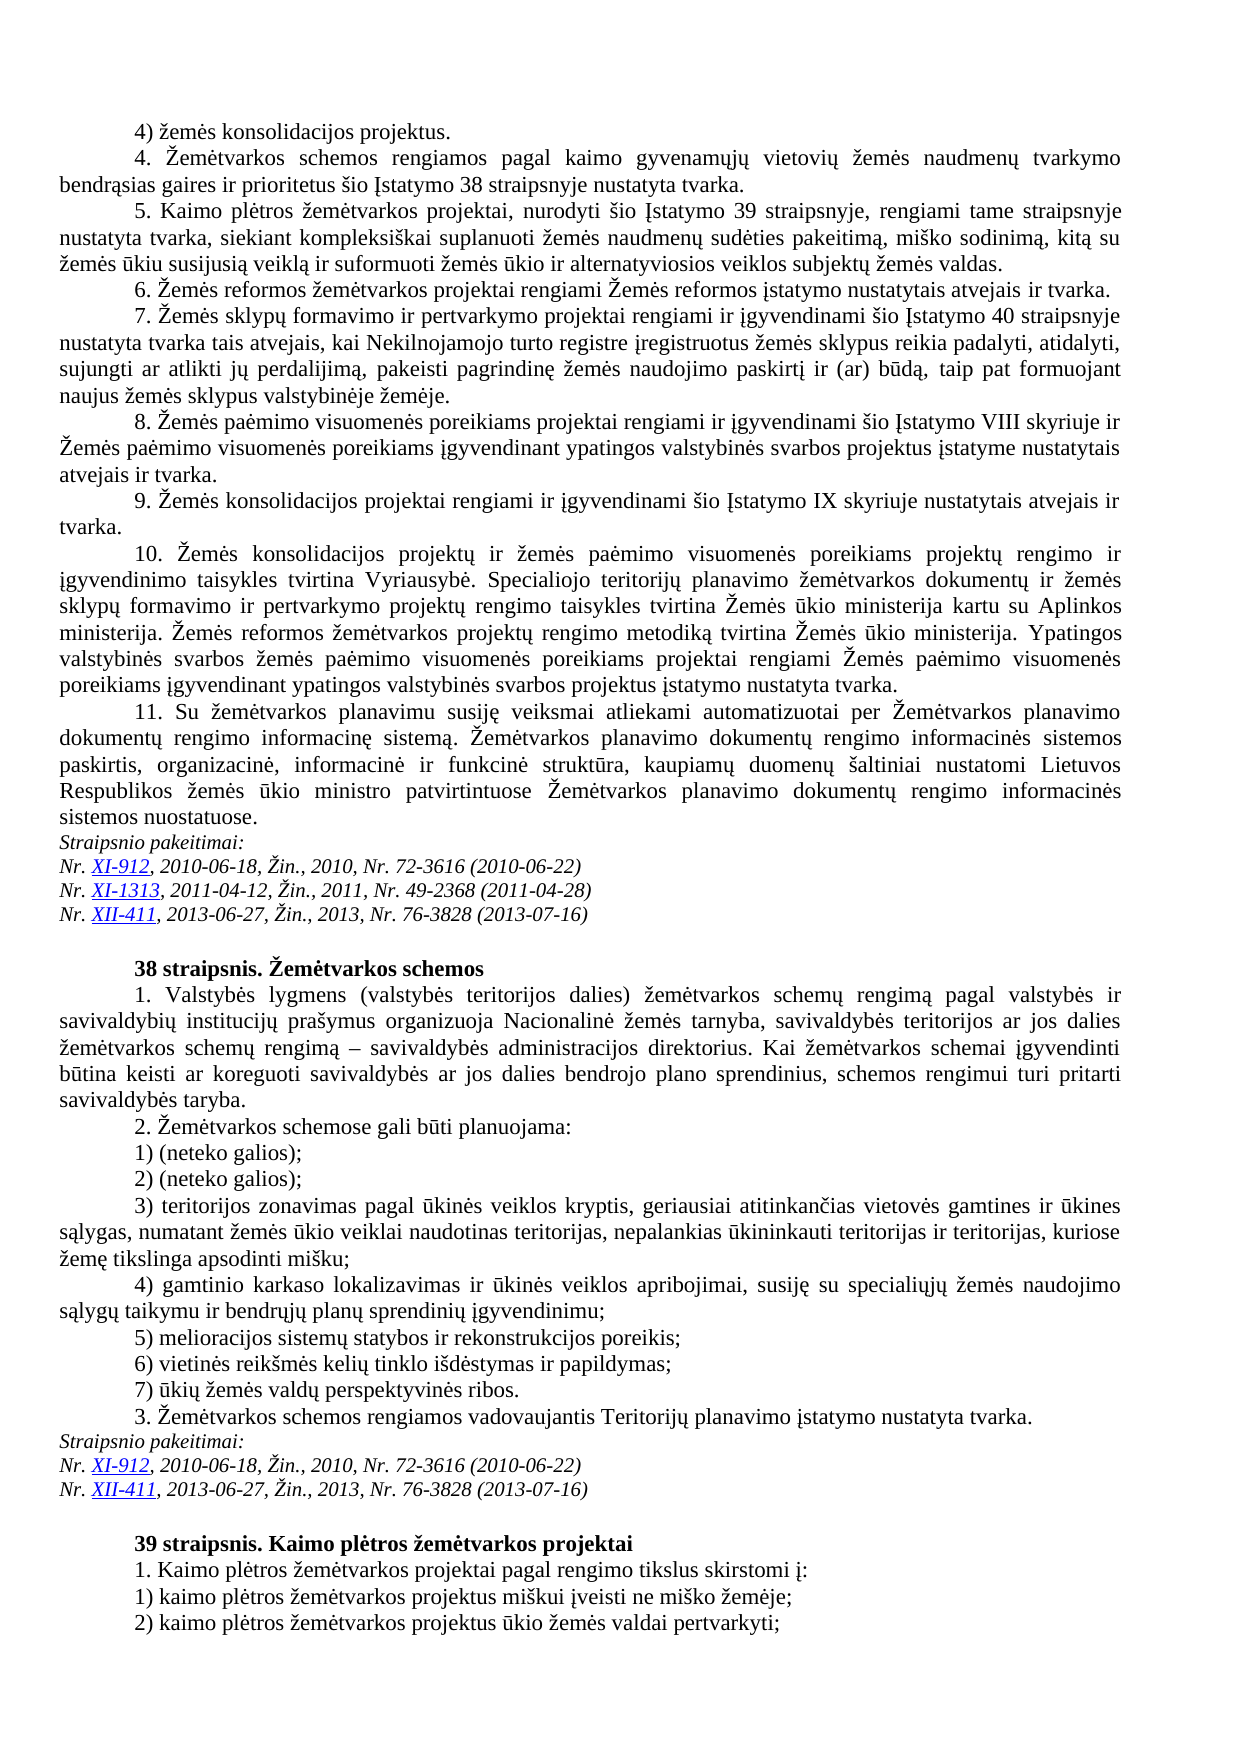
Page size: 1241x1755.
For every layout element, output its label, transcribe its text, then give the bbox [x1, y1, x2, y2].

text 4. Žemėtvarkos schemos rengiamos pagal kaimo gyvenamųjų vietovių žemės naudmenų tvarkymo bendrąsias gaires ir prioritetus šio Įstatymo 38 straipsnyje nustatyta tvarka. [59, 144, 1122, 197]
text 38 straipsnis. Žemėtvarkos schemos [59, 955, 1122, 981]
text Nr. XI-912, 2010-06-18, Žin., 2010, Nr. 72-3616 (2010-06-22) [59, 1453, 1122, 1477]
text 5) melioracijos sistemų statybos ir rekonstrukcijos poreikis; [59, 1324, 1122, 1350]
text Straipsnio pakeitimai: [59, 830, 1122, 854]
text Straipsnio pakeitimai: [59, 1429, 1122, 1453]
text 3. Žemėtvarkos schemos rengiamos vadovaujantis Teritorijų planavimo įstatymo nustatyta tvarka. [59, 1403, 1122, 1429]
text 2) (neteko galios); [59, 1166, 1122, 1192]
text 11. Su žemėtvarkos planavimu susiję veiksmai atliekami automatizuotai per Žemėtvarkos planavimo dokumentų rengimo informacinę sistemą. Žemėtvarkos planavimo dokumentų rengimo informacinės sistemos paskirtis, organizacinė, informacinė ir funkcinė struktūra, kaupiamų duomenų šaltiniai nustatomi Lietuvos Respublikos žemės ūkio ministro patvirtintuose Žemėtvarkos planavimo dokumentų rengimo informacinės sistemos nuostatuose. [59, 698, 1122, 830]
text 1) (neteko galios); [59, 1139, 1122, 1166]
text 39 straipsnis. Kaimo plėtros žemėtvarkos projektai [59, 1530, 1122, 1556]
text 10. Žemės konsolidacijos projektų ir žemės paėmimo visuomenės poreikiams projektų rengimo ir įgyvendinimo taisykles tvirtina Vyriausybė. Specialiojo teritorijų planavimo žemėtvarkos dokumentų ir žemės sklypų formavimo ir pertvarkymo projektų rengimo taisykles tvirtina Žemės ūkio ministerija kartu su Aplinkos ministerija. Žemės reformos žemėtvarkos projektų rengimo metodiką tvirtina Žemės ūkio ministerija. Ypatingos valstybinės svarbos žemės paėmimo visuomenės poreikiams projektai rengiami Žemės paėmimo visuomenės poreikiams įgyvendinant ypatingos valstybinės svarbos projektus įstatymo nustatyta tvarka. [59, 540, 1122, 698]
text 1. Kaimo plėtros žemėtvarkos projektai pagal rengimo tikslus skirstomi į: [59, 1556, 1122, 1583]
text 4) žemės konsolidacijos projektus. [59, 118, 1122, 144]
text Nr. XII-411, 2013-06-27, Žin., 2013, Nr. 76-3828 (2013-07-16) [59, 902, 1122, 926]
text 1. Valstybės lygmens (valstybės teritorijos dalies) žemėtvarkos schemų rengimą pagal valstybės ir savivaldybių institucijų prašymus organizuoja Nacionalinė žemės tarnyba, savivaldybės teritorijos ar jos dalies žemėtvarkos schemų rengimą – savivaldybės administracijos direktorius. Kai žemėtvarkos schemai įgyvendinti būtina keisti ar koreguoti savivaldybės ar jos dalies bendrojo plano sprendinius, schemos rengimui turi pritarti savivaldybės taryba. [59, 981, 1122, 1113]
text 8. Žemės paėmimo visuomenės poreikiams projektai rengiami ir įgyvendinami šio Įstatymo VIII skyriuje ir Žemės paėmimo visuomenės poreikiams įgyvendinant ypatingos valstybinės svarbos projektus įstatyme nustatytais atvejais ir tvarka. [59, 408, 1121, 487]
text 9. Žemės konsolidacijos projektai rengiami ir įgyvendinami šio Įstatymo IX skyriuje nustatytais atvejais ir tvarka. [59, 487, 1121, 540]
text Nr. XI-912, 2010-06-18, Žin., 2010, Nr. 72-3616 (2010-06-22) [59, 854, 1122, 878]
text 2) kaimo plėtros žemėtvarkos projektus ūkio žemės valdai pertvarkyti; [59, 1609, 1122, 1635]
text 6) vietinės reikšmės kelių tinklo išdėstymas ir papildymas; [59, 1350, 1122, 1376]
text 5. Kaimo plėtros žemėtvarkos projektai, nurodyti šio Įstatymo 39 straipsnyje, rengiami tame straipsnyje nustatyta tvarka, siekiant kompleksiškai suplanuoti žemės naudmenų sudėties pakeitimą, miško sodinimą, kitą su žemės ūkiu susijusią veiklą ir suformuoti žemės ūkio ir alternatyviosios veiklos subjektų žemės valdas. [59, 197, 1122, 276]
text Nr. XII-411, 2013-06-27, Žin., 2013, Nr. 76-3828 (2013-07-16) [59, 1477, 1122, 1501]
text 1) kaimo plėtros žemėtvarkos projektus miškui įveisti ne miško žemėje; [59, 1583, 1122, 1609]
text 6. Žemės reformos žemėtvarkos projektai rengiami Žemės reformos įstatymo nustatytais atvejais ir tvarka. [59, 276, 1122, 303]
text 4) gamtinio karkaso lokalizavimas ir ūkinės veiklos apribojimai, susiję su specialiųjų žemės naudojimo sąlygų taikymu ir bendrųjų planų sprendinių įgyvendinimu; [59, 1271, 1122, 1324]
text 7. Žemės sklypų formavimo ir pertvarkymo projektai rengiami ir įgyvendinami šio Įstatymo 40 straipsnyje nustatyta tvarka tais atvejais, kai Nekilnojamojo turto registre įregistruotus žemės sklypus reikia padalyti, atidalyti, sujungti ar atlikti jų perdalijimą, pakeisti pagrindinę žemės naudojimo paskirtį ir (ar) būdą, taip pat formuojant naujus žemės sklypus valstybinėje žemėje. [59, 303, 1121, 408]
text 2. Žemėtvarkos schemose gali būti planuojama: [59, 1113, 1122, 1139]
text 7) ūkių žemės valdų perspektyvinės ribos. [59, 1376, 1122, 1403]
text 3) teritorijos zonavimas pagal ūkinės veiklos kryptis, geriausiai atitinkančias vietovės gamtines ir ūkines sąlygas, numatant žemės ūkio veiklai naudotinas teritorijas, nepalankias ūkininkauti teritorijas ir teritorijas, kuriose žemę tikslinga apsodinti mišku; [59, 1192, 1122, 1271]
text Nr. XI-1313, 2011-04-12, Žin., 2011, Nr. 49-2368 (2011-04-28) [59, 878, 1122, 902]
